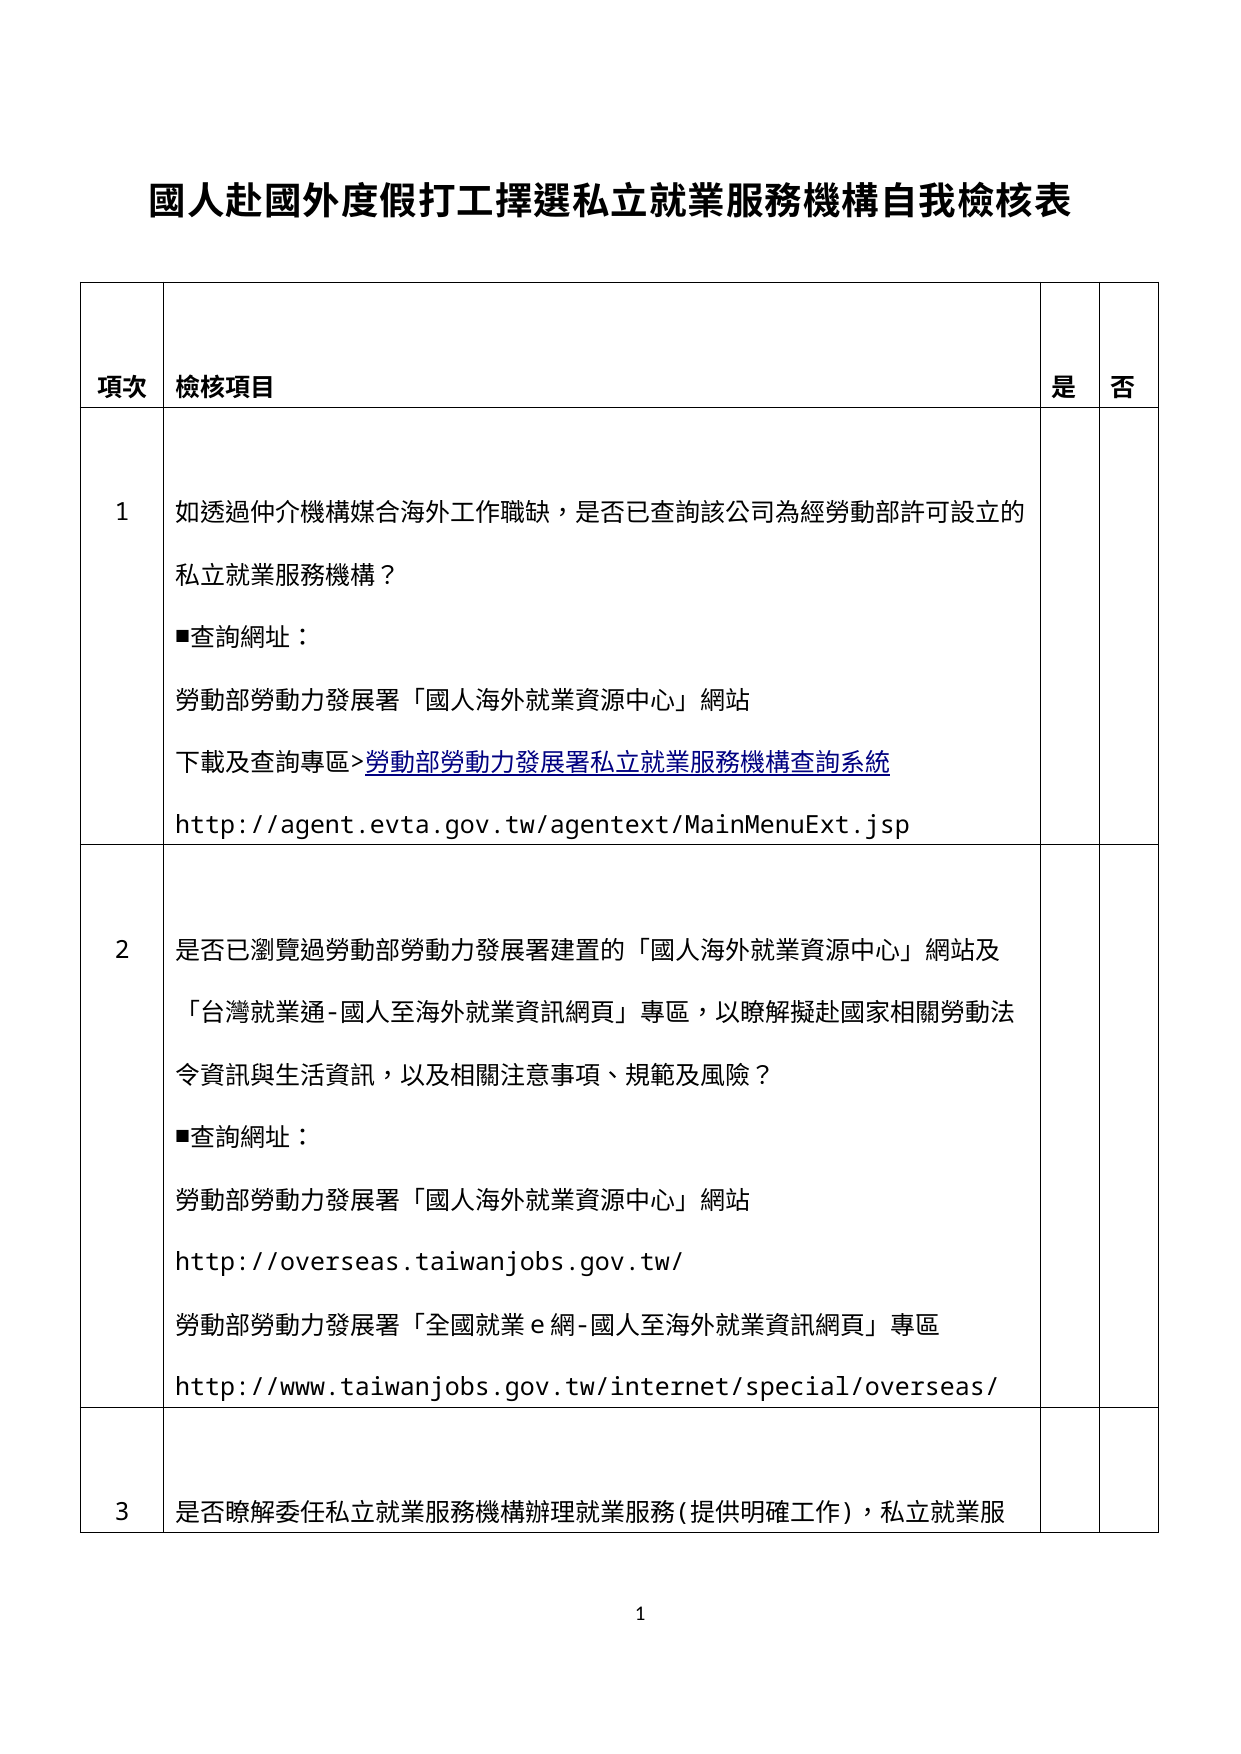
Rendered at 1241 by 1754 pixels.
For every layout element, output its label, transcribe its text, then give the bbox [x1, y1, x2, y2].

table_cell 3 [81, 1408, 163, 1532]
table_header 檢核項目 [164, 283, 1040, 407]
table_header 是 [1041, 283, 1099, 407]
table_cell 2 [81, 845, 163, 1407]
table_cell [1041, 845, 1099, 1407]
table_header 項次 [81, 283, 163, 407]
text 國人赴國外度假打工擇選私立就業服務機構自我檢核表 [128, 157, 1092, 219]
table_header 否 [1100, 283, 1158, 407]
table_cell 是否已瀏覽過勞動部勞動力發展署建置的「國人海外就業資源中心」網站及「台灣就業通-國人至海外就業資訊網頁」專區，以瞭解擬赴國家相關勞動法令資訊與生活資訊，以及相關注意事項、規範及風險？ ■查詢網址： 勞動部勞動力發展署「國人海外就業資源中心」網站 http://overseas.taiwanjobs.gov.tw/ 勞動部勞動力發展署「全國就業e網-國人至海外就業資訊網頁」專區 http://www.taiwanjobs.gov.tw/internet/special/overseas/ [164, 845, 1040, 1407]
table_cell [1100, 845, 1158, 1407]
table_cell [1041, 1408, 1099, 1532]
table_cell [1100, 1408, 1158, 1532]
table_cell 如透過仲介機構媒合海外工作職缺，是否已查詢該公司為經勞動部許可設立的私立就業服務機構？ ■查詢網址： 勞動部勞動力發展署「國人海外就業資源中心」網站 下載及查詢專區>勞動部勞動力發展署私立就業服務機構查詢系統 http://agent.evta.gov.tw/agentext/MainMenuExt.jsp [164, 408, 1040, 844]
table_cell [1041, 408, 1099, 844]
table_cell [1100, 408, 1158, 844]
table_cell 1 [81, 408, 163, 844]
table_cell 是否瞭解委任私立就業服務機構辦理就業服務(提供明確工作)，私立就業服 [164, 1408, 1040, 1532]
